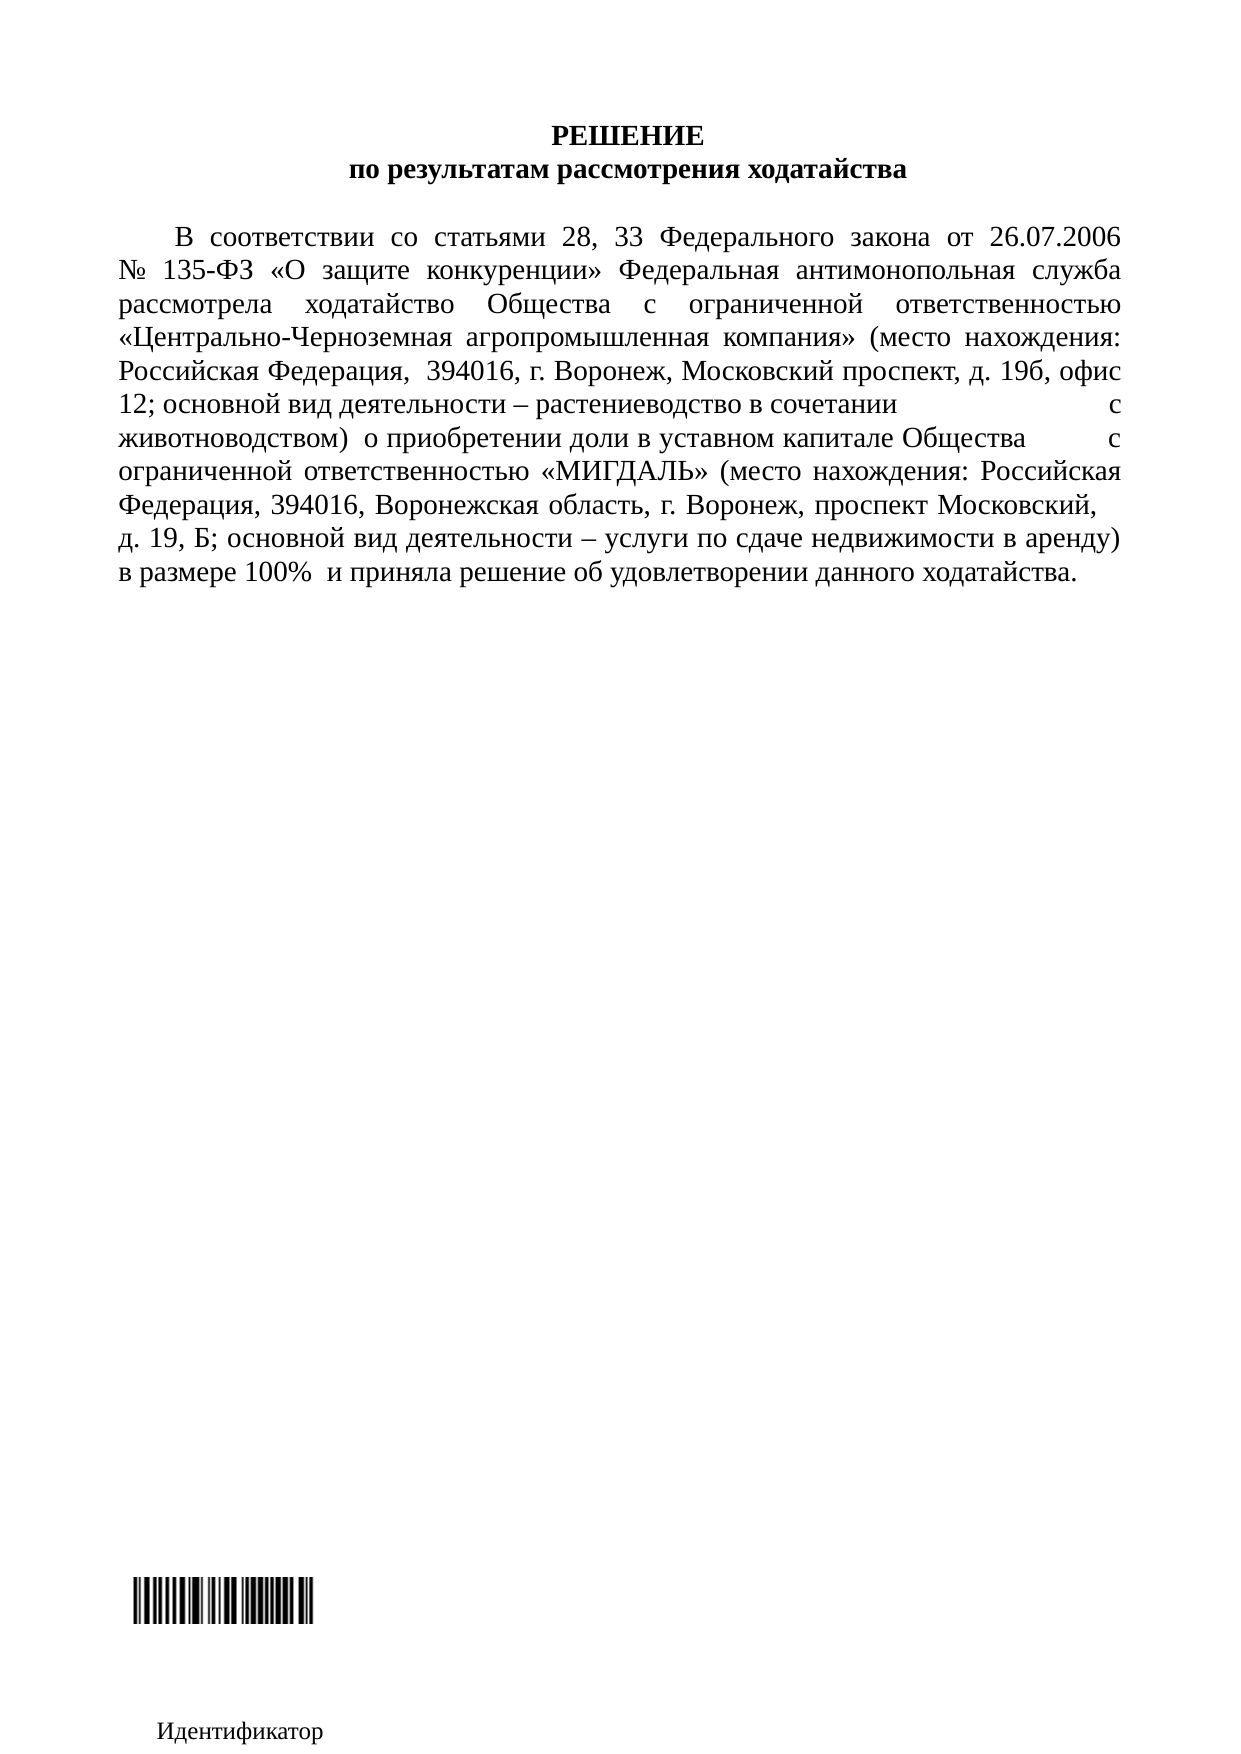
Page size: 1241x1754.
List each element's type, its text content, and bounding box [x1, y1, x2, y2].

text РЕШЕНИЕ [118, 118, 1122, 152]
picture [118, 1577, 331, 1624]
text В соответствии со статьями 28, 33 Федерального закона от 26.07.2006 № 135-ФЗ «О защите конкуренции» Федеральная антимонопольная служба рассмотрела ходатайство Общества с ограниченной ответственностью «Центрально-Черноземная агропромышленная компания» (место нахождения: Российская Федерация, 394016, г. Воронеж, Московский проспект, д. 19б, офис 12; основной вид деятельности – растениеводство в сочетании с животноводством) о приобретении доли в уставном капитале Общества с ограниченной ответственностью «МИГДАЛЬ» (место нахождения: Российская Федерация, 394016, Воронежская область, г. Воронеж, проспект Московский, д. 19, Б; основной вид деятельности – услуги по сдаче недвижимости в аренду) в размере 100% и приняла решение об удовлетворении данного ходатайства. [118, 219, 1122, 588]
text по результатам рассмотрения ходатайства [118, 152, 1122, 185]
